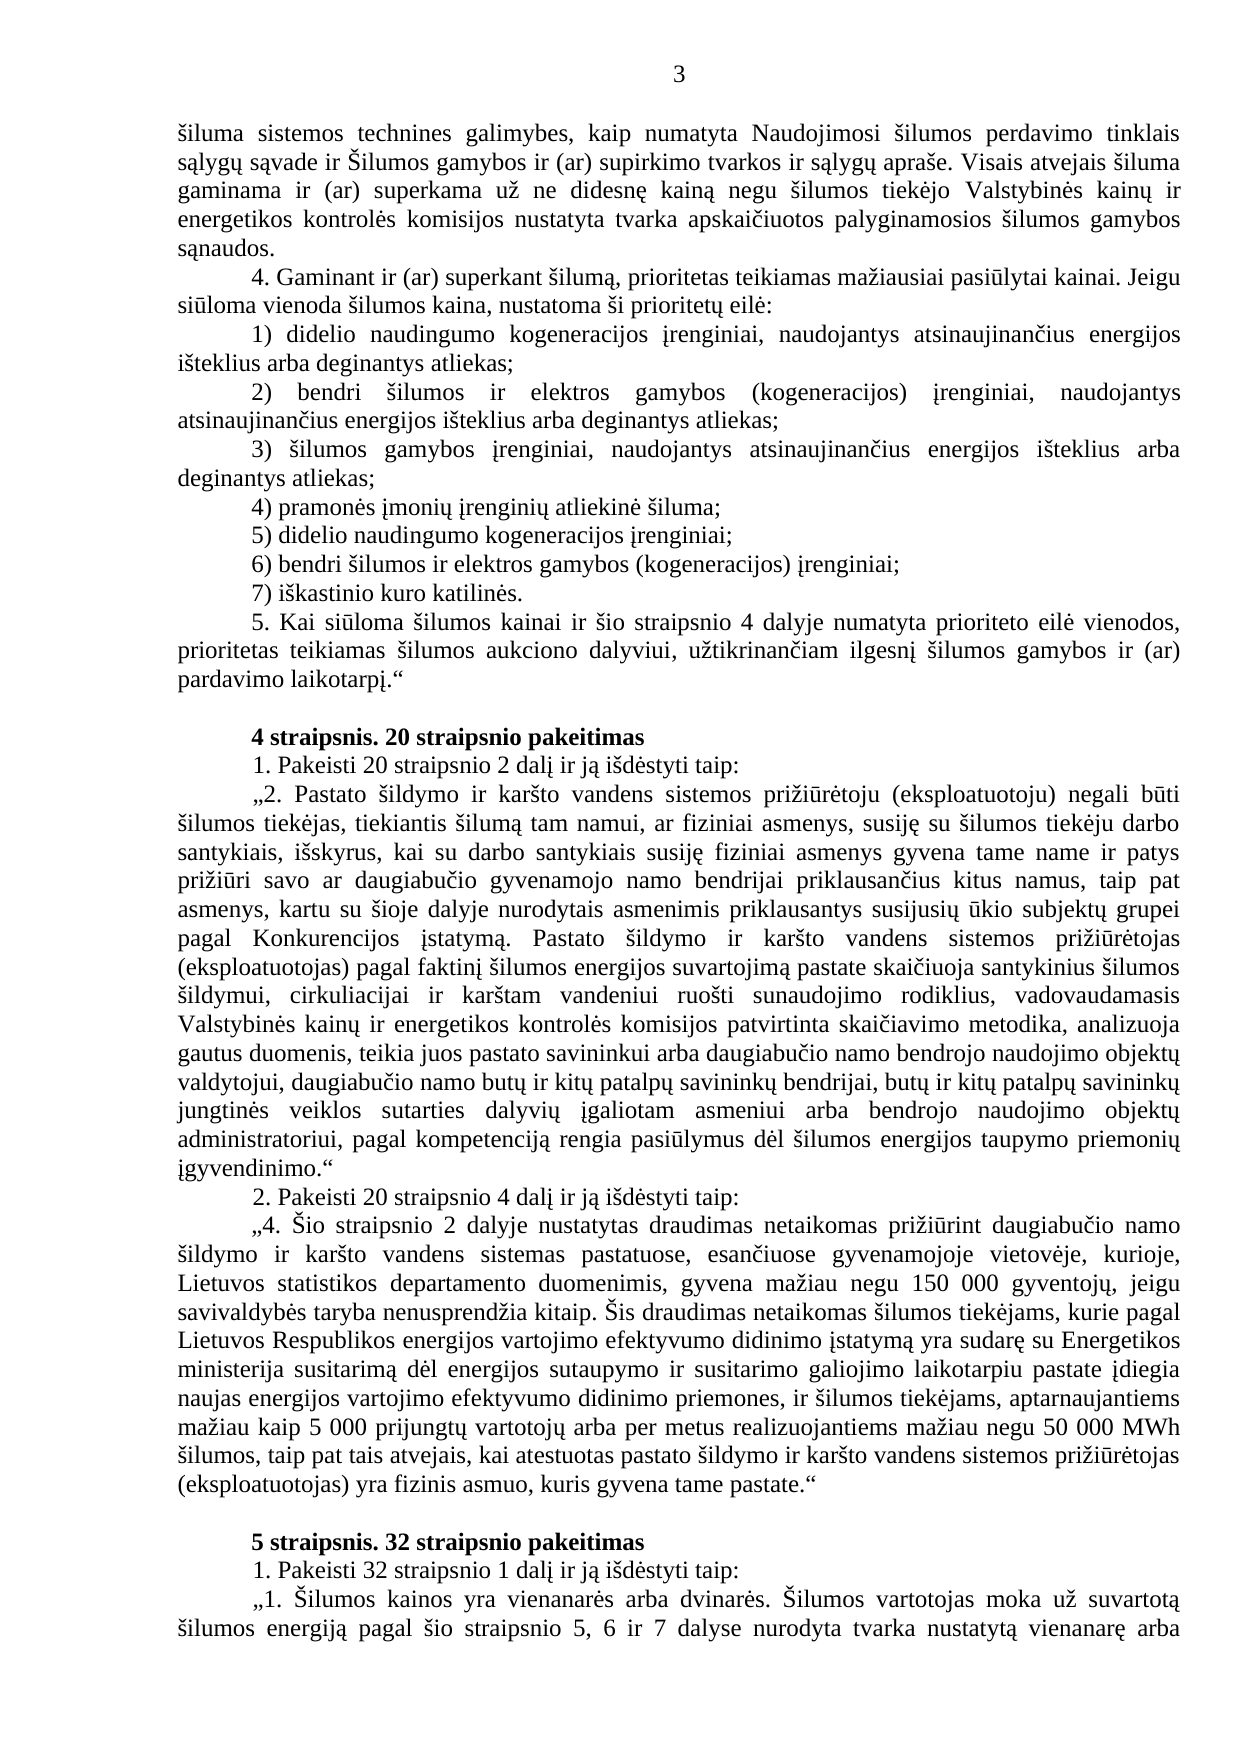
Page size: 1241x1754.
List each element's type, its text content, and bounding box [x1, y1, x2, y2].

text 1. Pakeisti 32 straipsnio 1 dalį ir ją išdėstyti taip: [177, 1556, 1181, 1584]
text „1. Šilumos kainos yra vienanarės arba dvinarės. Šilumos vartotojas moka už suvartotą šilumos energiją pagal šio straipsnio 5, 6 ir 7 dalyse nurodyta tvarka nustatytą vienanarę arba [177, 1584, 1181, 1642]
text „2. Pastato šildymo ir karšto vandens sistemos prižiūrėtoju (eksploatuotoju) negali būti šilumos tiekėjas, tiekiantis šilumą tam namui, ar fiziniai asmenys, susiję su šilumos tiekėju darbo santykiais, išskyrus, kai su darbo santykiais susiję fiziniai asmenys gyvena tame name ir patys prižiūri savo ar daugiabučio gyvenamojo namo bendrijai priklausančius kitus namus, taip pat asmenys, kartu su šioje dalyje nurodytais asmenimis priklausantys susijusių ūkio subjektų grupei pagal Konkurencijos įstatymą. Pastato šildymo ir karšto vandens sistemos prižiūrėtojas (eksploatuotojas) pagal faktinį šilumos energijos suvartojimą pastate skaičiuoja santykinius šilumos šildymui, cirkuliacijai ir karštam vandeniui ruošti sunaudojimo rodiklius, vadovaudamasis Valstybinės kainų ir energetikos kontrolės komisijos patvirtinta skaičiavimo metodika, analizuoja gautus duomenis, teikia juos pastato savininkui arba daugiabučio namo bendrojo naudojimo objektų valdytojui, daugiabučio namo butų ir kitų patalpų savininkų bendrijai, butų ir kitų patalpų savininkų jungtinės veiklos sutarties dalyvių įgaliotam asmeniui arba bendrojo naudojimo objektų administratoriui, pagal kompetenciją rengia pasiūlymus dėl šilumos energijos taupymo priemonių įgyvendinimo.“ [177, 779, 1181, 1182]
text 6) bendri šilumos ir elektros gamybos (kogeneracijos) įrenginiai; [177, 549, 1181, 578]
text 5) didelio naudingumo kogeneracijos įrenginiai; [177, 521, 1181, 549]
text 4 straipsnis. 20 straipsnio pakeitimas [177, 722, 1181, 751]
text „4. Šio straipsnio 2 dalyje nustatytas draudimas netaikomas prižiūrint daugiabučio namo šildymo ir karšto vandens sistemas pastatuose, esančiuose gyvenamojoje vietovėje, kurioje, Lietuvos statistikos departamento duomenimis, gyvena mažiau negu 150 000 gyventojų, jeigu savivaldybės taryba nenusprendžia kitaip. Šis draudimas netaikomas šilumos tiekėjams, kurie pagal Lietuvos Respublikos energijos vartojimo efektyvumo didinimo įstatymą yra sudarę su Energetikos ministerija susitarimą dėl energijos sutaupymo ir susitarimo galiojimo laikotarpiu pastate įdiegia naujas energijos vartojimo efektyvumo didinimo priemones, ir šilumos tiekėjams, aptarnaujantiems mažiau kaip 5 000 prijungtų vartotojų arba per metus realizuojantiems mažiau negu 50 000 MWh šilumos, taip pat tais atvejais, kai atestuotas pastato šildymo ir karšto vandens sistemos prižiūrėtojas (eksploatuotojas) yra fizinis asmuo, kuris gyvena tame pastate.“ [177, 1211, 1181, 1498]
text 3) šilumos gamybos įrenginiai, naudojantys atsinaujinančius energijos išteklius arba deginantys atliekas; [177, 434, 1181, 492]
text 2. Pakeisti 20 straipsnio 4 dalį ir ją išdėstyti taip: [177, 1182, 1181, 1211]
text 1. Pakeisti 20 straipsnio 2 dalį ir ją išdėstyti taip: [177, 751, 1181, 779]
text 2) bendri šilumos ir elektros gamybos (kogeneracijos) įrenginiai, naudojantys atsinaujinančius energijos išteklius arba deginantys atliekas; [177, 377, 1181, 434]
text 4. Gaminant ir (ar) superkant šilumą, prioritetas teikiamas mažiausiai pasiūlytai kainai. Jeigu siūloma vienoda šilumos kaina, nustatoma ši prioritetų eilė: [177, 262, 1181, 319]
text šiluma sistemos technines galimybes, kaip numatyta Naudojimosi šilumos perdavimo tinklais sąlygų sąvade ir Šilumos gamybos ir (ar) supirkimo tvarkos ir sąlygų apraše. Visais atvejais šiluma gaminama ir (ar) superkama už ne didesnę kainą negu šilumos tiekėjo Valstybinės kainų ir energetikos kontrolės komisijos nustatyta tvarka apskaičiuotos palyginamosios šilumos gamybos sąnaudos. [177, 118, 1181, 262]
text 5. Kai siūloma šilumos kainai ir šio straipsnio 4 dalyje numatyta prioriteto eilė vienodos, prioritetas teikiamas šilumos aukciono dalyviui, užtikrinančiam ilgesnį šilumos gamybos ir (ar) pardavimo laikotarpį.“ [177, 607, 1181, 693]
text 4) pramonės įmonių įrenginių atliekinė šiluma; [177, 492, 1181, 521]
text 1) didelio naudingumo kogeneracijos įrenginiai, naudojantys atsinaujinančius energijos išteklius arba deginantys atliekas; [177, 319, 1181, 377]
text 7) iškastinio kuro katilinės. [177, 578, 1181, 607]
text 5 straipsnis. 32 straipsnio pakeitimas [177, 1527, 1181, 1556]
